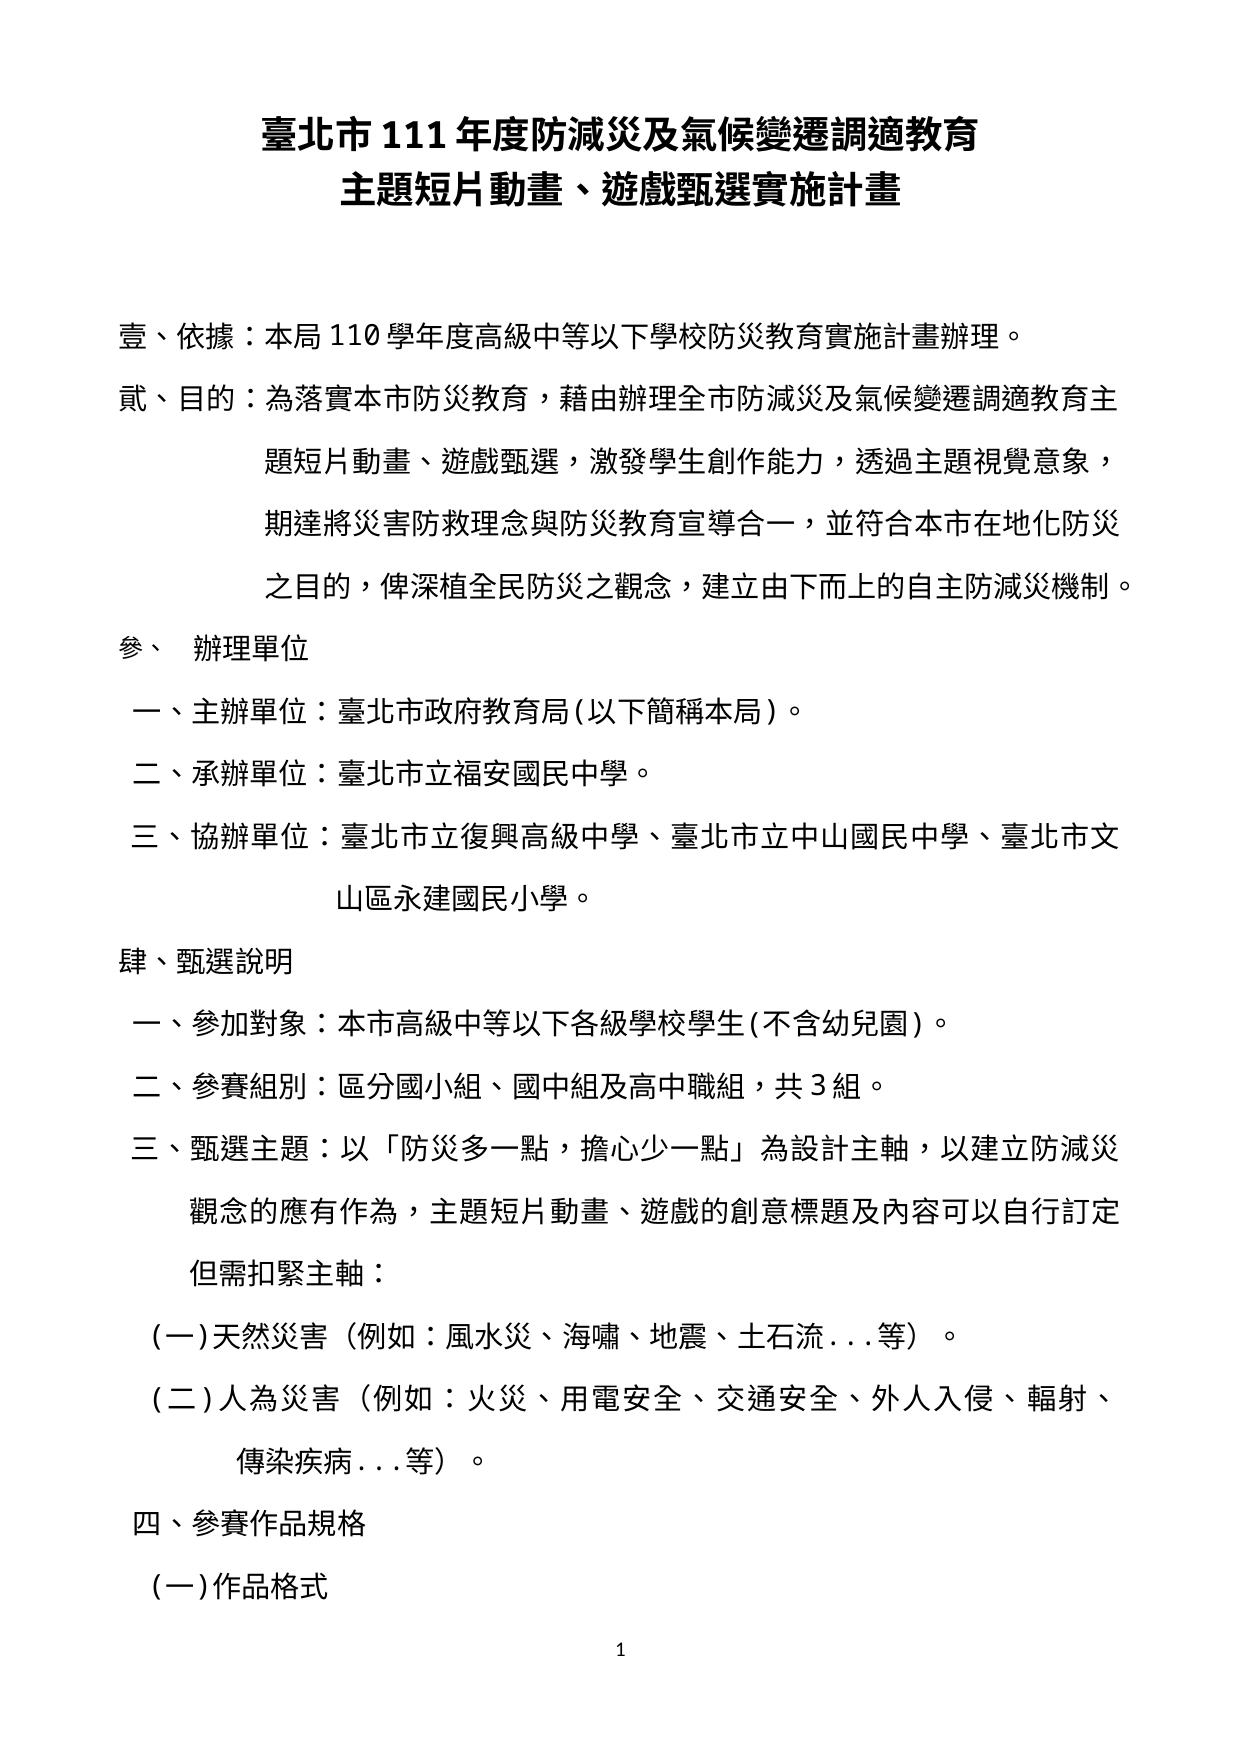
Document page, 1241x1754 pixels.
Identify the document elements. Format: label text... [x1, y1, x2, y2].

text 二、參賽組別：區分國小組、國中組及高中職組，共3組。 [118, 1043, 1122, 1105]
text 主題短片動畫、遊戲甄選實施計畫 [118, 160, 1122, 214]
text 壹、依據：本局110學年度高級中等以下學校防災教育實施計畫辦理。 [118, 293, 1122, 355]
text 二、承辦單位：臺北市立福安國民中學。 [132, 730, 1122, 793]
list 辦理單位 [118, 605, 1122, 668]
text 一、主辦單位：臺北市政府教育局(以下簡稱本局)。 [118, 668, 1122, 730]
text 肆、甄選說明 [118, 918, 1122, 980]
text 貮、目的：為落實本市防災教育，藉由辦理全市防減災及氣候變遷調適教育主題短片動畫、遊戲甄選，激發學生創作能力，透過主題視覺意象，期達將災害防救理念與防災教育宣導合一，並符合本市在地化防災之目的，俾深植全民防災之觀念，建立由下而上的自主防減災機制。 [118, 355, 1122, 605]
text 四、參賽作品規格 [118, 1480, 1122, 1543]
text 一、參加對象：本市高級中等以下各級學校學生(不含幼兒園)。 [118, 980, 1122, 1043]
text 三、協辦單位：臺北市立復興高級中學、臺北市立中山國民中學、臺北市文山區永建國民小學。 [131, 793, 1122, 918]
text 三、甄選主題：以「防災多一點，擔心少一點」為設計主軸，以建立防減災觀念的應有作為，主題短片動畫、遊戲的創意標題及內容可以自行訂定，但需扣緊主軸： [131, 1105, 1122, 1293]
text 臺北市111年度防減災及氣候變遷調適教育 [118, 105, 1122, 160]
text (一)天然災害（例如：風水災、海嘯、地震、土石流...等）。 [118, 1293, 1122, 1355]
text (一)作品格式 [118, 1543, 1122, 1605]
text (二)人為災害（例如：火災、用電安全、交通安全、外人入侵、輻射、 傳染疾病...等）。 [148, 1355, 1122, 1480]
